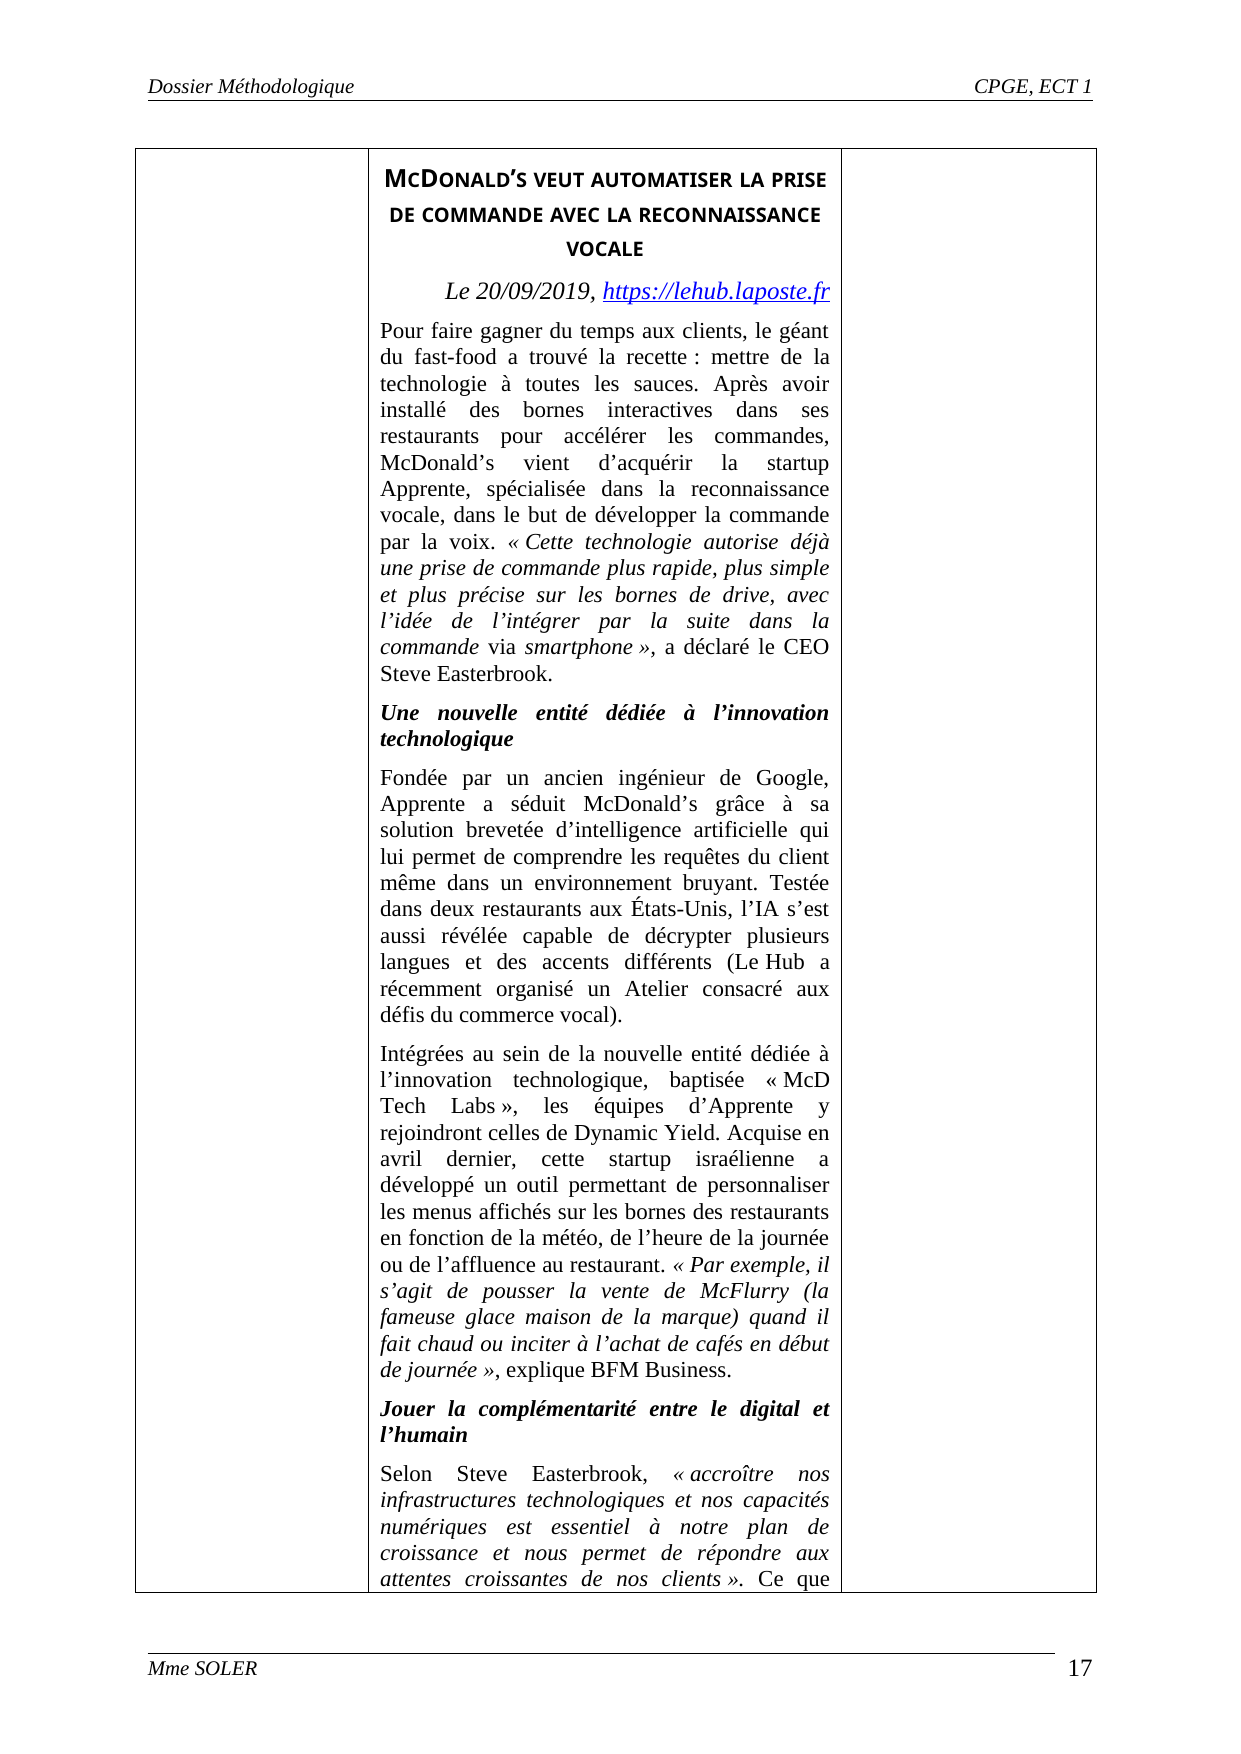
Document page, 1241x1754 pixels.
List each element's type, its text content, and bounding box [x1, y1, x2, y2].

table_header [842, 149, 1096, 1592]
table_header McDonald’s veut automatiser la prise de commande avec la reconnaissance vocale Le 20/09/2019, https://lehub.laposte.fr Pour faire gagner du temps aux clients, le géant du fast-food a trouvé la recette : mettre de la technologie à toutes les sauces. Après avoir installé des bornes interactives dans ses restaurants pour accélérer les commandes, McDonald’s vient d’acquérir la startup Apprente, spécialisée dans la reconnaissance vocale, dans le but de développer la commande par la voix. « Cette technologie autorise déjà une prise de commande plus rapide, plus simple et plus précise sur les bornes de drive, avec l’idée de l’intégrer par la suite dans la commande via smartphone », a déclaré le CEO Steve Easterbrook. Une nouvelle entité dédiée à l’innovation technologique Fondée par un ancien ingénieur de Google, Apprente a séduit McDonald’s grâce à sa solution brevetée d’intelligence artificielle qui lui permet de comprendre les requêtes du client même dans un environnement bruyant. Testée dans deux restaurants aux États-Unis, l’IA s’est aussi révélée capable de décrypter plusieurs langues et des accents différents (Le Hub a récemment organisé un Atelier consacré aux défis du commerce vocal). Intégrées au sein de la nouvelle entité dédiée à l’innovation technologique, baptisée « McD Tech Labs », les équipes d’Apprente y rejoindront celles de Dynamic Yield. Acquise en avril dernier, cette startup israélienne a développé un outil permettant de personnaliser les menus affichés sur les bornes des restaurants en fonction de la météo, de l’heure de la journée ou de l’affluence au restaurant. « Par exemple, il s’agit de pousser la vente de McFlurry (la fameuse glace maison de la marque) quand il fait chaud ou inciter à l’achat de cafés en début de journée », explique BFM Business. Jouer la complémentarité entre le digital et l’humain Selon Steve Easterbrook, « accroître nos infrastructures technologiques et nos capacités numériques est essentiel à notre plan de croissance et nous permet de répondre aux attentes croissantes de nos clients ». Ce que [369, 149, 841, 1592]
table_header [136, 149, 368, 1592]
